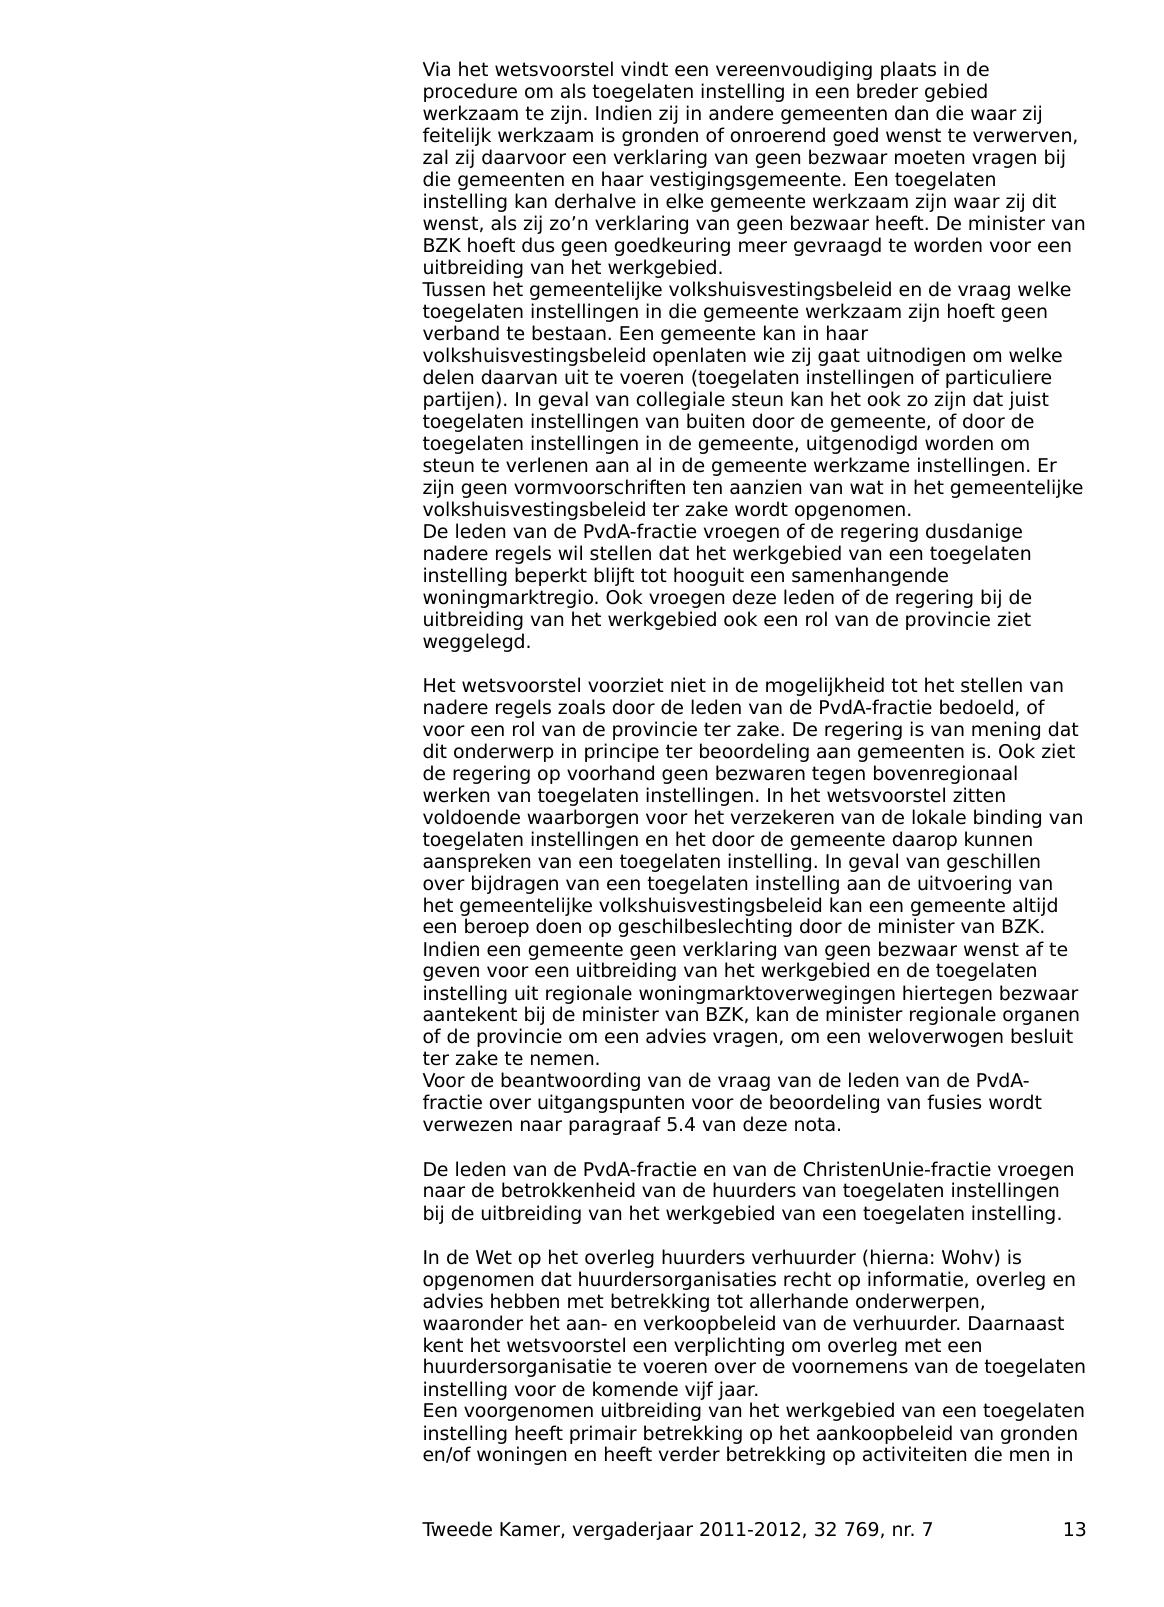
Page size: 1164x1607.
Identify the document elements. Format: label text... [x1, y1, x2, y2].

text Het wetsvoorstel voorziet niet in de mogelijkheid tot het stellen van nadere regels zoals door de leden van de PvdA-fractie bedoeld, of voor een rol van de provincie ter zake. De regering is van mening dat dit onderwerp in principe ter beoordeling aan gemeenten is. Ook ziet de regering op voorhand geen bezwaren tegen bovenregionaal werken van toegelaten instellingen. In het wetsvoorstel zitten voldoende waarborgen voor het verzekeren van de lokale binding van toegelaten instellingen en het door de gemeente daarop kunnen aanspreken van een toegelaten instelling. In geval van geschillen over bijdragen van een toegelaten instelling aan de uitvoering van het gemeentelijke volkshuisvestingsbeleid kan een gemeente altijd een beroep doen op geschilbeslechting door de minister van BZK. Indien een gemeente geen verklaring van geen bezwaar wenst af te geven voor een uitbreiding van het werkgebied en de toegelaten instelling uit regionale woningmarktoverwegingen hiertegen bezwaar aantekent bij de minister van BZK, kan de minister regionale organen of de provincie om een advies vragen, om een weloverwogen besluit ter zake te nemen. [422, 675, 1087, 1070]
text Een voorgenomen uitbreiding van het werkgebied van een toegelaten instelling heeft primair betrekking op het aankoopbeleid van gronden en/of woningen en heeft verder betrekking op activiteiten die men in [422, 1400, 1087, 1466]
text De leden van de PvdA-fractie vroegen of de regering dusdanige nadere regels wil stellen dat het werkgebied van een toegelaten instelling beperkt blijft tot hooguit een samenhangende woningmarktregio. Ook vroegen deze leden of de regering bij de uitbreiding van het werkgebied ook een rol van de provincie ziet weggelegd. [422, 521, 1087, 652]
text Voor de beantwoording van de vraag van de leden van de PvdA-fractie over uitgangspunten voor de beoordeling van fusies wordt verwezen naar paragraaf 5.4 van deze nota. [422, 1070, 1087, 1136]
text Via het wetsvoorstel vindt een vereenvoudiging plaats in de procedure om als toegelaten instelling in een breder gebied werkzaam te zijn. Indien zij in andere gemeenten dan die waar zij feitelijk werkzaam is gronden of onroerend goed wenst te verwerven, zal zij daarvoor een verklaring van geen bezwaar moeten vragen bij die gemeenten en haar vestigingsgemeente. Een toegelaten instelling kan derhalve in elke gemeente werkzaam zijn waar zij dit wenst, als zij zo’n verklaring van geen bezwaar heeft. De minister van BZK hoeft dus geen goedkeuring meer gevraagd te worden voor een uitbreiding van het werkgebied. [422, 59, 1087, 279]
text De leden van de PvdA-fractie en van de ChristenUnie-fractie vroegen naar de betrokkenheid van de huurders van toegelaten instellingen bij de uitbreiding van het werkgebied van een toegelaten instelling. [422, 1158, 1087, 1224]
text Tussen het gemeentelijke volkshuisvestingsbeleid en de vraag welke toegelaten instellingen in die gemeente werkzaam zijn hoeft geen verband te bestaan. Een gemeente kan in haar volkshuisvestingsbeleid openlaten wie zij gaat uitnodigen om welke delen daarvan uit te voeren (toegelaten instellingen of particuliere partijen). In geval van collegiale steun kan het ook zo zijn dat juist toegelaten instellingen van buiten door de gemeente, of door de toegelaten instellingen in de gemeente, uitgenodigd worden om steun te verlenen aan al in de gemeente werkzame instellingen. Er zijn geen vormvoorschriften ten aanzien van wat in het gemeentelijke volkshuisvestingsbeleid ter zake wordt opgenomen. [422, 279, 1087, 521]
text In de Wet op het overleg huurders verhuurder (hierna: Wohv) is opgenomen dat huurdersorganisaties recht op informatie, overleg en advies hebben met betrekking tot allerhande onderwerpen, waaronder het aan- en verkoopbeleid van de verhuurder. Daarnaast kent het wetsvoorstel een verplichting om overleg met een huurdersorganisatie te voeren over de voornemens van de toegelaten instelling voor de komende vijf jaar. [422, 1247, 1087, 1400]
